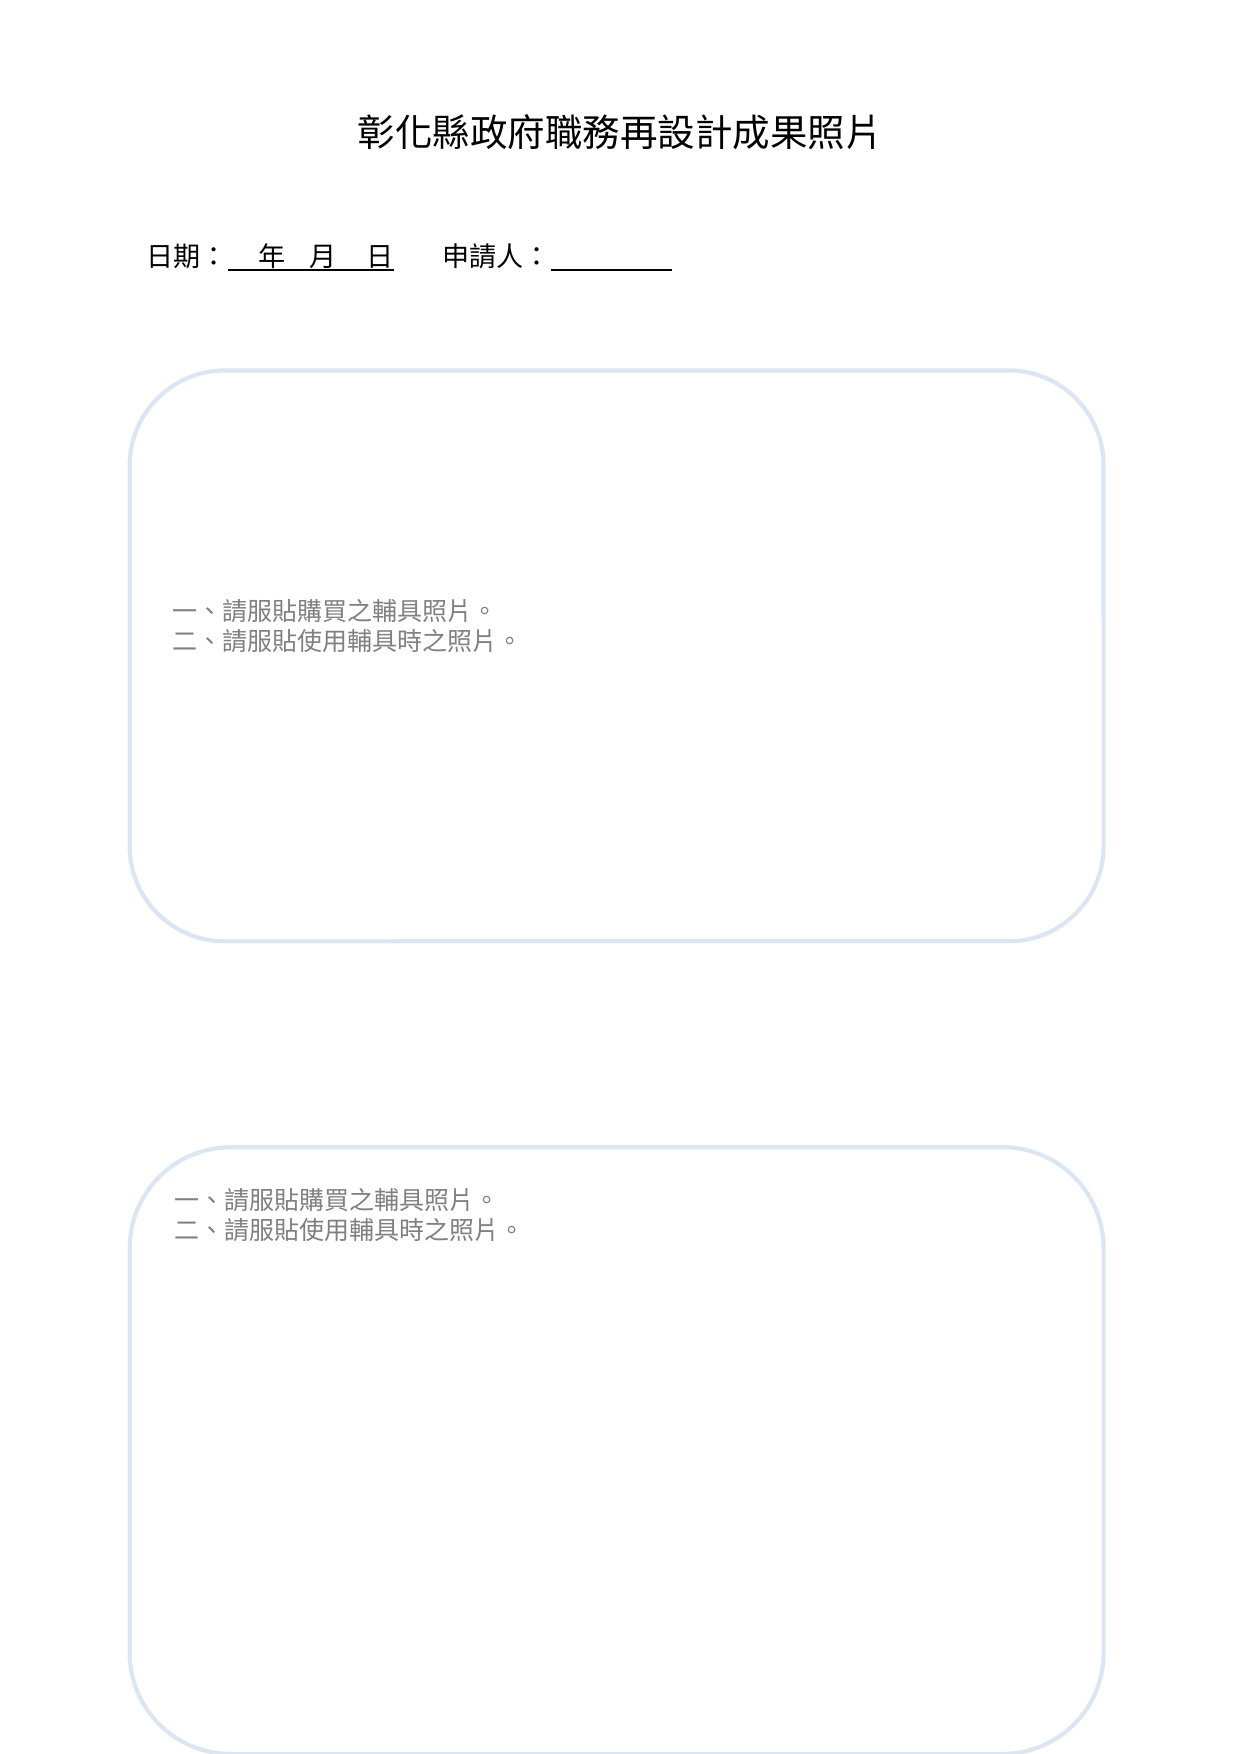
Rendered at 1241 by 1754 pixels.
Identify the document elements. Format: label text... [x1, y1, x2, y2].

text 日期： 年 月 日 申請人： [103, 213, 1137, 276]
text 彰化縣政府職務再設計成果照片 [103, 88, 1137, 151]
